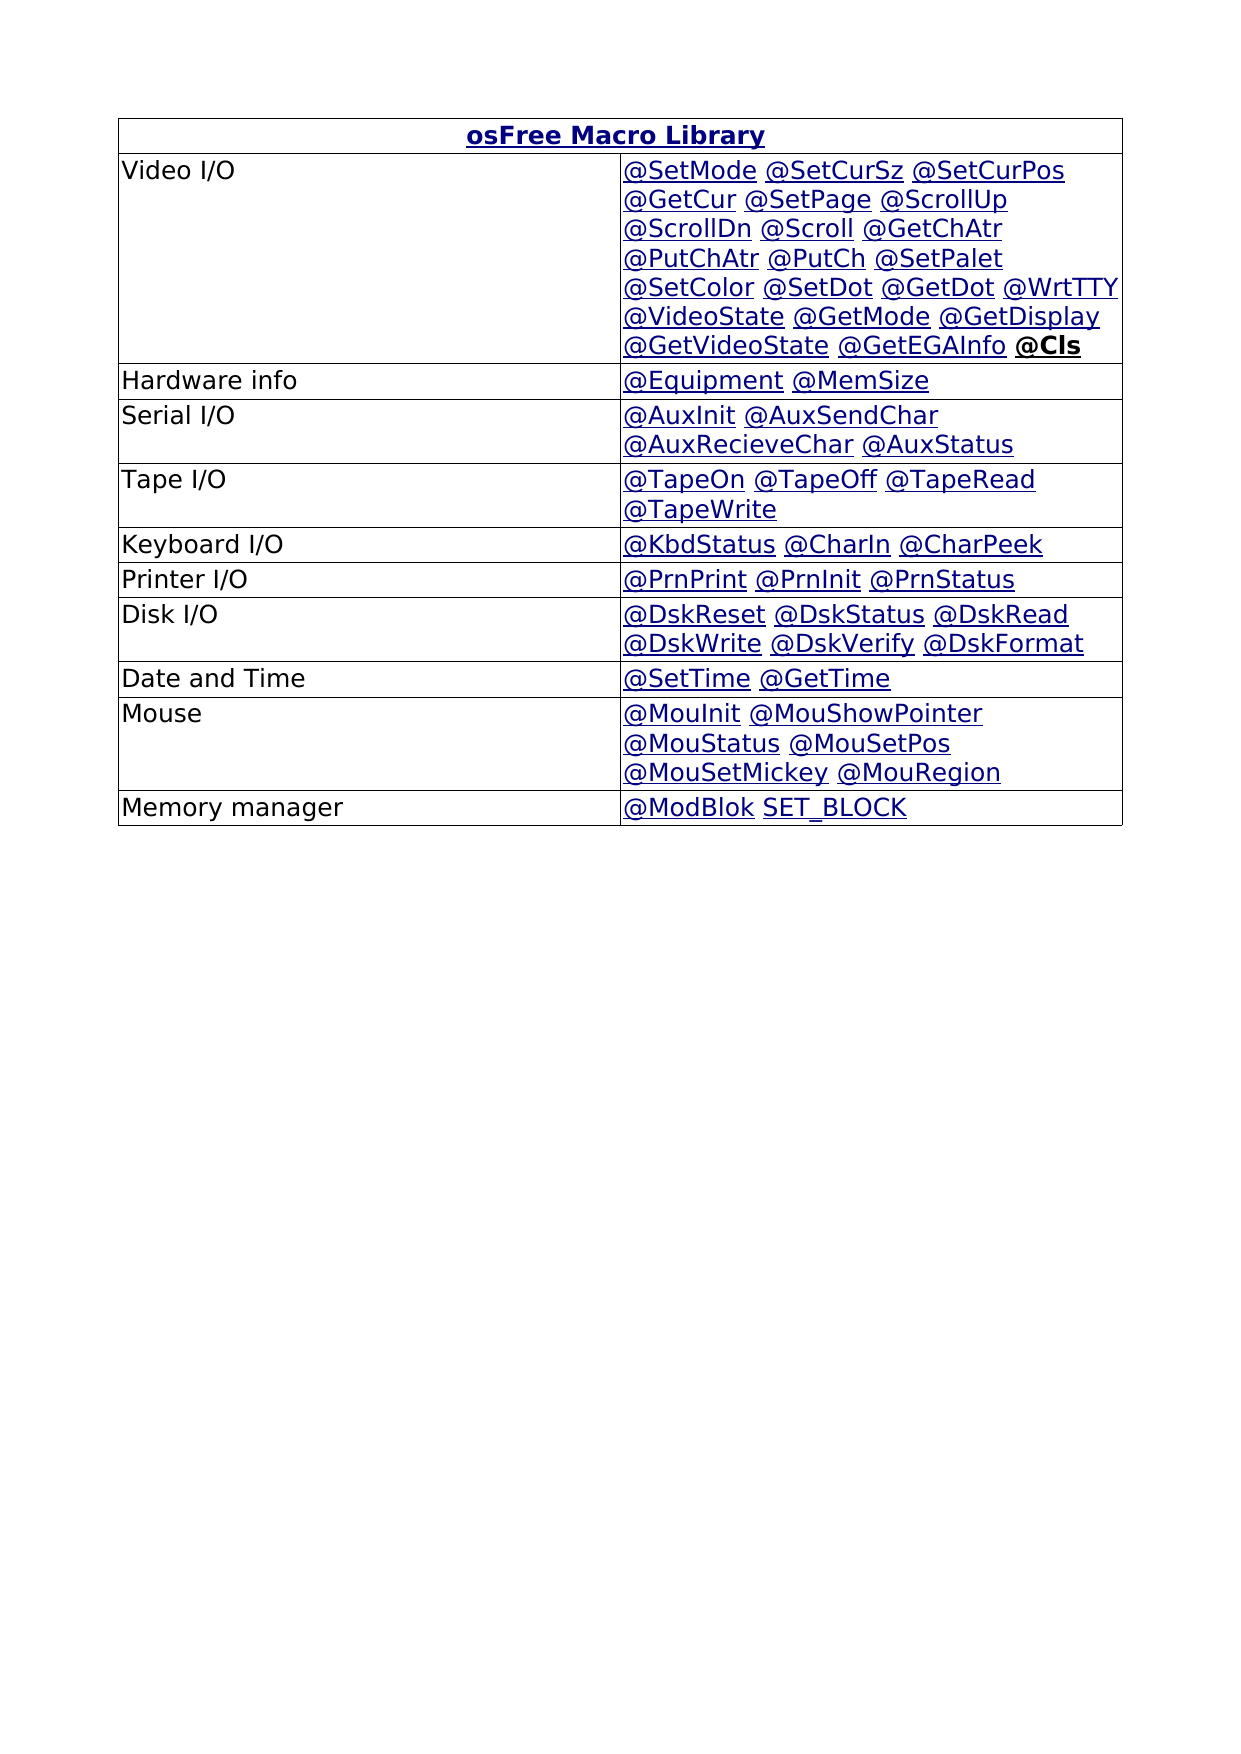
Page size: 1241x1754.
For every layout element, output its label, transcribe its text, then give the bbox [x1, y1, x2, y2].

table_cell Memory manager [119, 791, 620, 825]
table_cell Keyboard I/O [119, 528, 620, 562]
table_cell @AuxInit @AuxSendChar @AuxRecieveChar @AuxStatus [621, 400, 1122, 463]
table_cell @KbdStatus @CharIn @CharPeek [621, 528, 1122, 562]
table_cell @MouInit @MouShowPointer @MouStatus @MouSetPos @MouSetMickey @MouRegion [621, 698, 1122, 790]
table_cell @SetTime @GetTime [621, 662, 1122, 697]
table_cell @DskReset @DskStatus @DskRead @DskWrite @DskVerify @DskFormat [621, 598, 1122, 661]
table_header osFree Macro Library [119, 119, 1122, 153]
table_cell @PrnPrint @PrnInit @PrnStatus [621, 563, 1122, 597]
table_cell @TapeOn @TapeOff @TapeRead @TapeWrite [621, 464, 1122, 527]
table_cell @SetMode @SetCurSz @SetCurPos @GetCur @SetPage @ScrollUp @ScrollDn @Scroll @GetChAtr @PutChAtr @PutCh @SetPalet @SetColor @SetDot @GetDot @WrtTTY @VideoState @GetMode @GetDisplay @GetVideoState @GetEGAInfo @Cls [621, 154, 1122, 363]
table_cell Disk I/O [119, 598, 620, 661]
table_cell Date and Time [119, 662, 620, 697]
table_cell Mouse [119, 698, 620, 790]
table_cell @ModBlok SET_BLOCK [621, 791, 1122, 825]
table_cell Printer I/O [119, 563, 620, 597]
table_cell Video I/O [119, 154, 620, 363]
table_cell Serial I/O [119, 400, 620, 463]
table_cell Tape I/O [119, 464, 620, 527]
table_cell Hardware info [119, 364, 620, 398]
table_cell @Equipment @MemSize [621, 364, 1122, 398]
